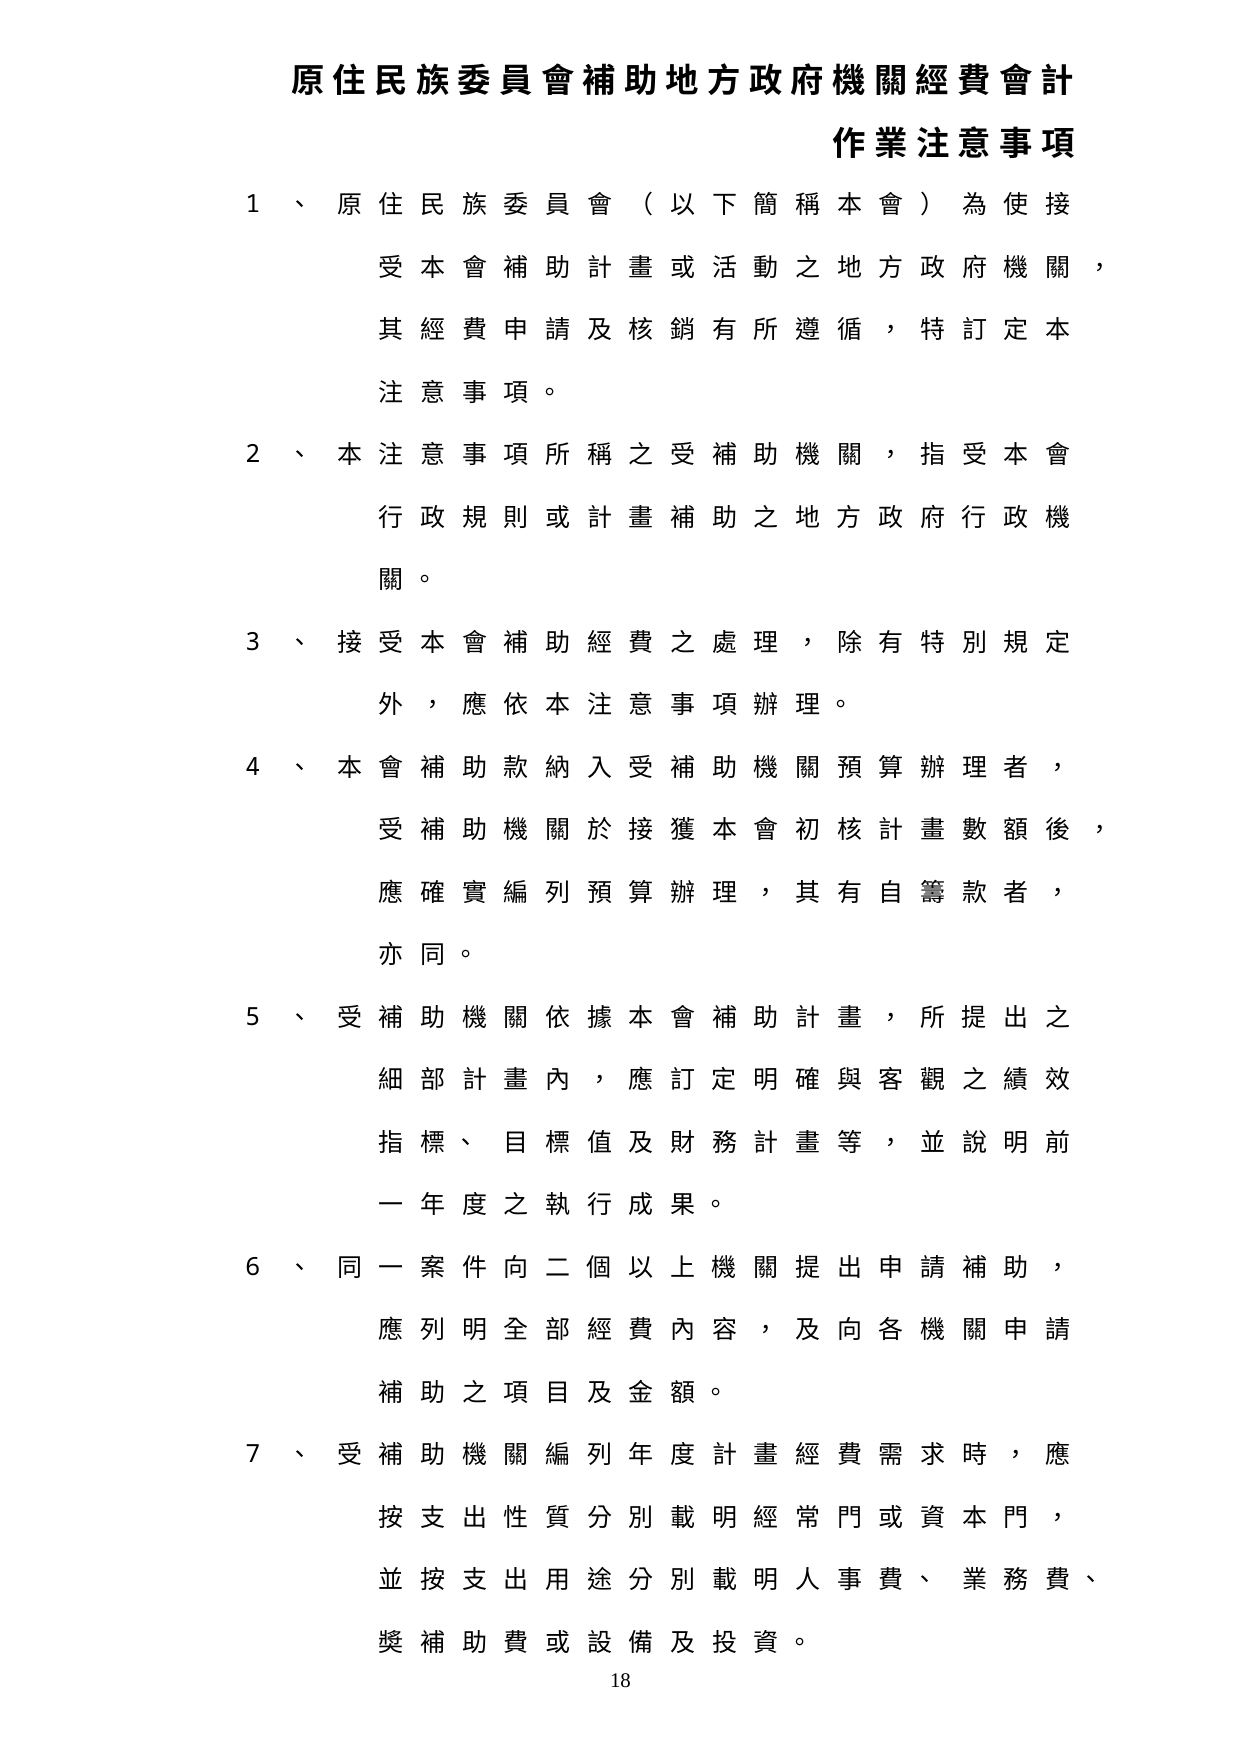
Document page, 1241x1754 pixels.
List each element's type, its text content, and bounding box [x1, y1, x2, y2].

list 受補助機關依據本會補助計畫，所提出之細部計畫內，應訂定明確與客觀之績效指標、目標值及財務計畫等，並說明前一年度之執行成果。 [237, 974, 1108, 1224]
list 同一案件向二個以上機關提出申請補助，應列明全部經費內容，及向各機關申請補助之項目及金額。 [237, 1224, 1108, 1411]
list 原住民族委員會（以下簡稱本會）為使接受本會補助計畫或活動之地方政府機關，其經費申請及核銷有所遵循，特訂定本注意事項。 [237, 161, 1108, 411]
list 受補助機關編列年度計畫經費需求時，應按支出性質分別載明經常門或資本門，並按支出用途分別載明人事費、業務費、奬補助費或設備及投資。 [237, 1411, 1108, 1661]
list 本會補助款納入受補助機關預算辦理者，受補助機關於接獲本會初核計畫數額後，應確實編列預算辦理，其有自籌款者，亦同。 [237, 724, 1108, 974]
list 本注意事項所稱之受補助機關，指受本會行政規則或計畫補助之地方政府行政機關。 [237, 411, 1108, 599]
text 原住民族委員會補助地方政府機關經費會計作業注意事項 [162, 36, 1078, 161]
list 接受本會補助經費之處理，除有特別規定外，應依本注意事項辦理。 [237, 599, 1108, 724]
